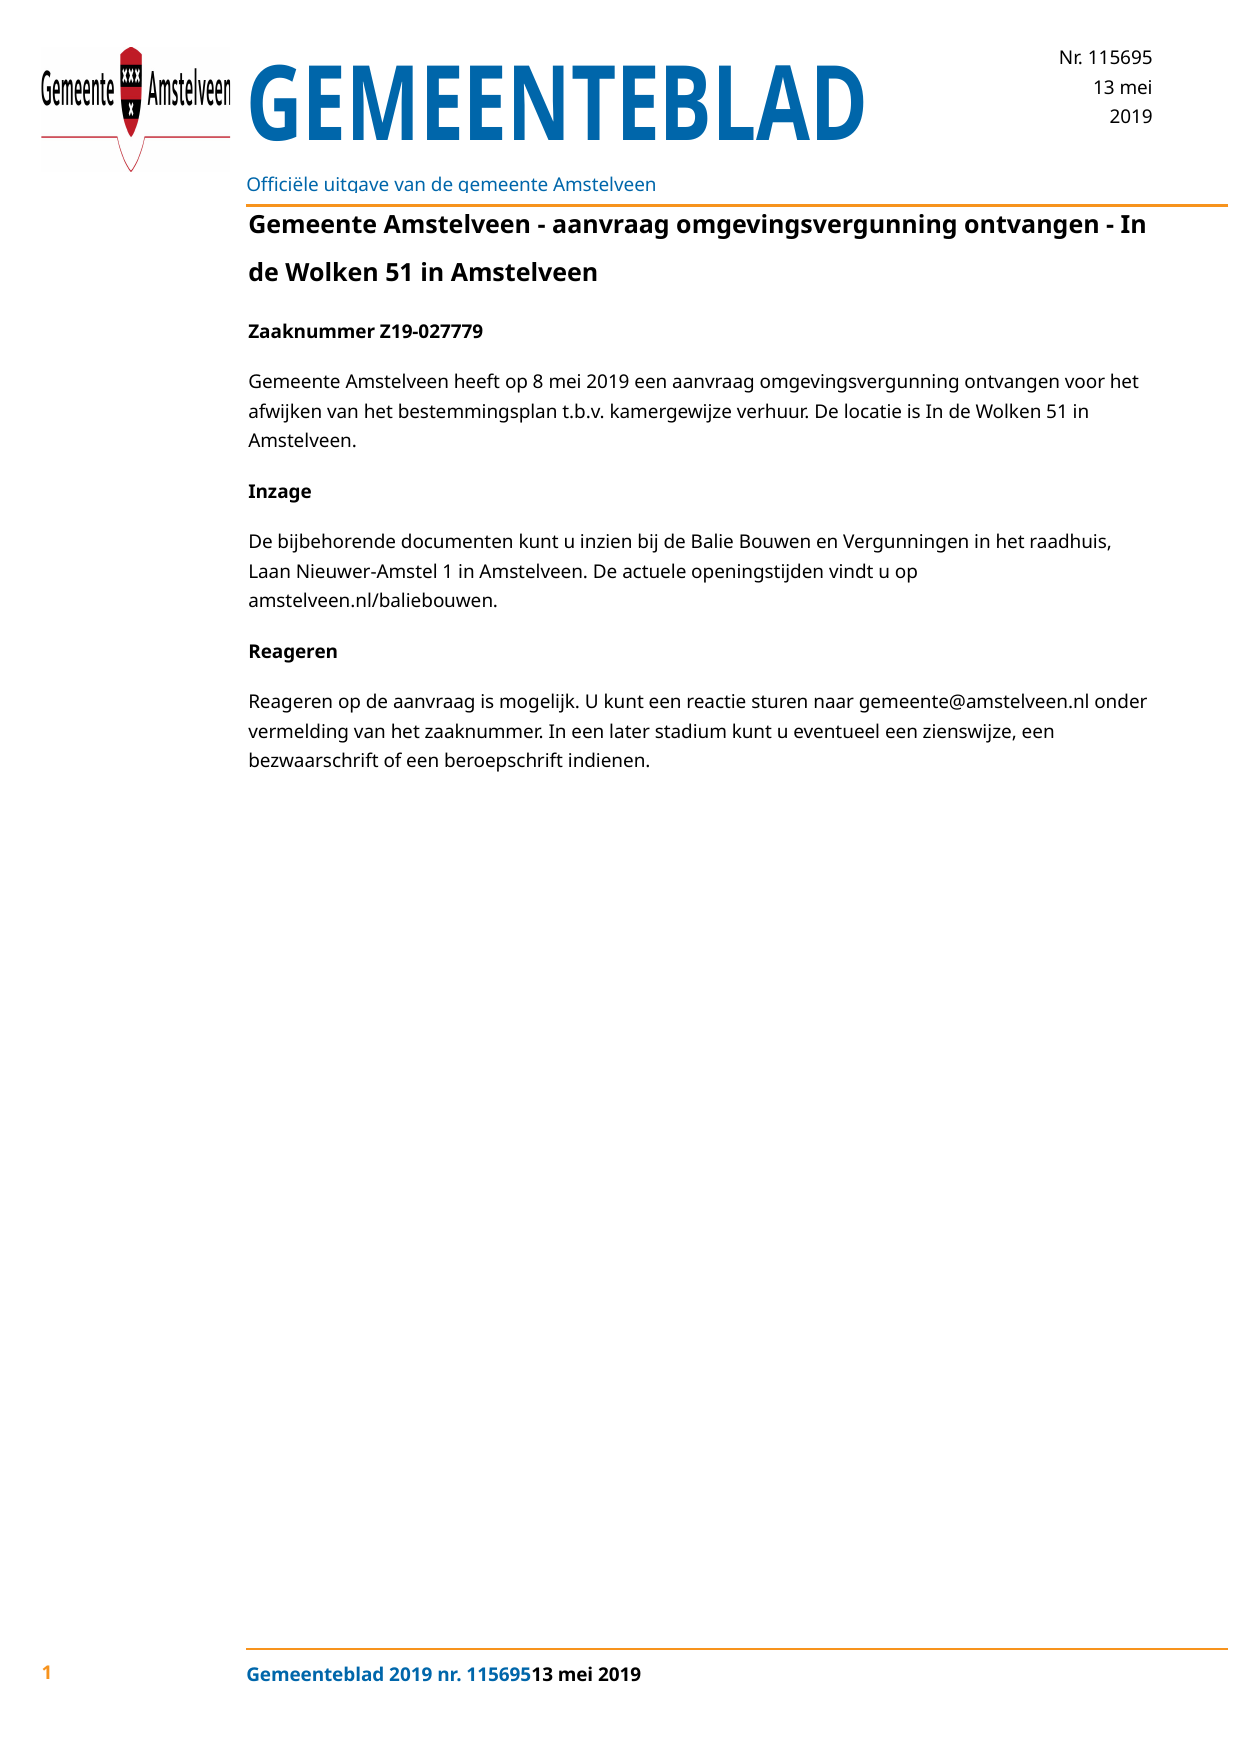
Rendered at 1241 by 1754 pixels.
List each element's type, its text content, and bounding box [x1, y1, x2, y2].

text Zaaknummer Z19-027779 [248, 318, 1152, 344]
text Reageren [248, 638, 1152, 664]
text Gemeente Amstelveen - aanvraag omgevingsvergunning ontvangen - In de Wolken 51 in Amstelveen [248, 207, 1152, 288]
picture [41, 47, 231, 172]
text De bijbehorende documenten kunt u inzien bij de Balie Bouwen en Vergunningen in het raadhuis, Laan Nieuwer-Amstel 1 in Amstelveen. De actuele openingstijden vindt u op amstelveen.nl/baliebouwen. [248, 528, 1152, 613]
text Reageren op de aanvraag is mogelijk. U kunt een reactie sturen naar gemeente@amstelveen.nl onder vermelding van het zaaknummer. In een later stadium kunt u eventueel een zienswijze, een bezwaarschrift of een beroepschrift indienen. [248, 688, 1152, 773]
text Inzage [248, 478, 1152, 504]
text Gemeente Amstelveen heeft op 8 mei 2019 een aanvraag omgevingsvergunning ontvangen voor het afwijken van het bestemmingsplan t.b.v. kamergewijze verhuur. De locatie is In de Wolken 51 in Amstelveen. [248, 368, 1152, 453]
